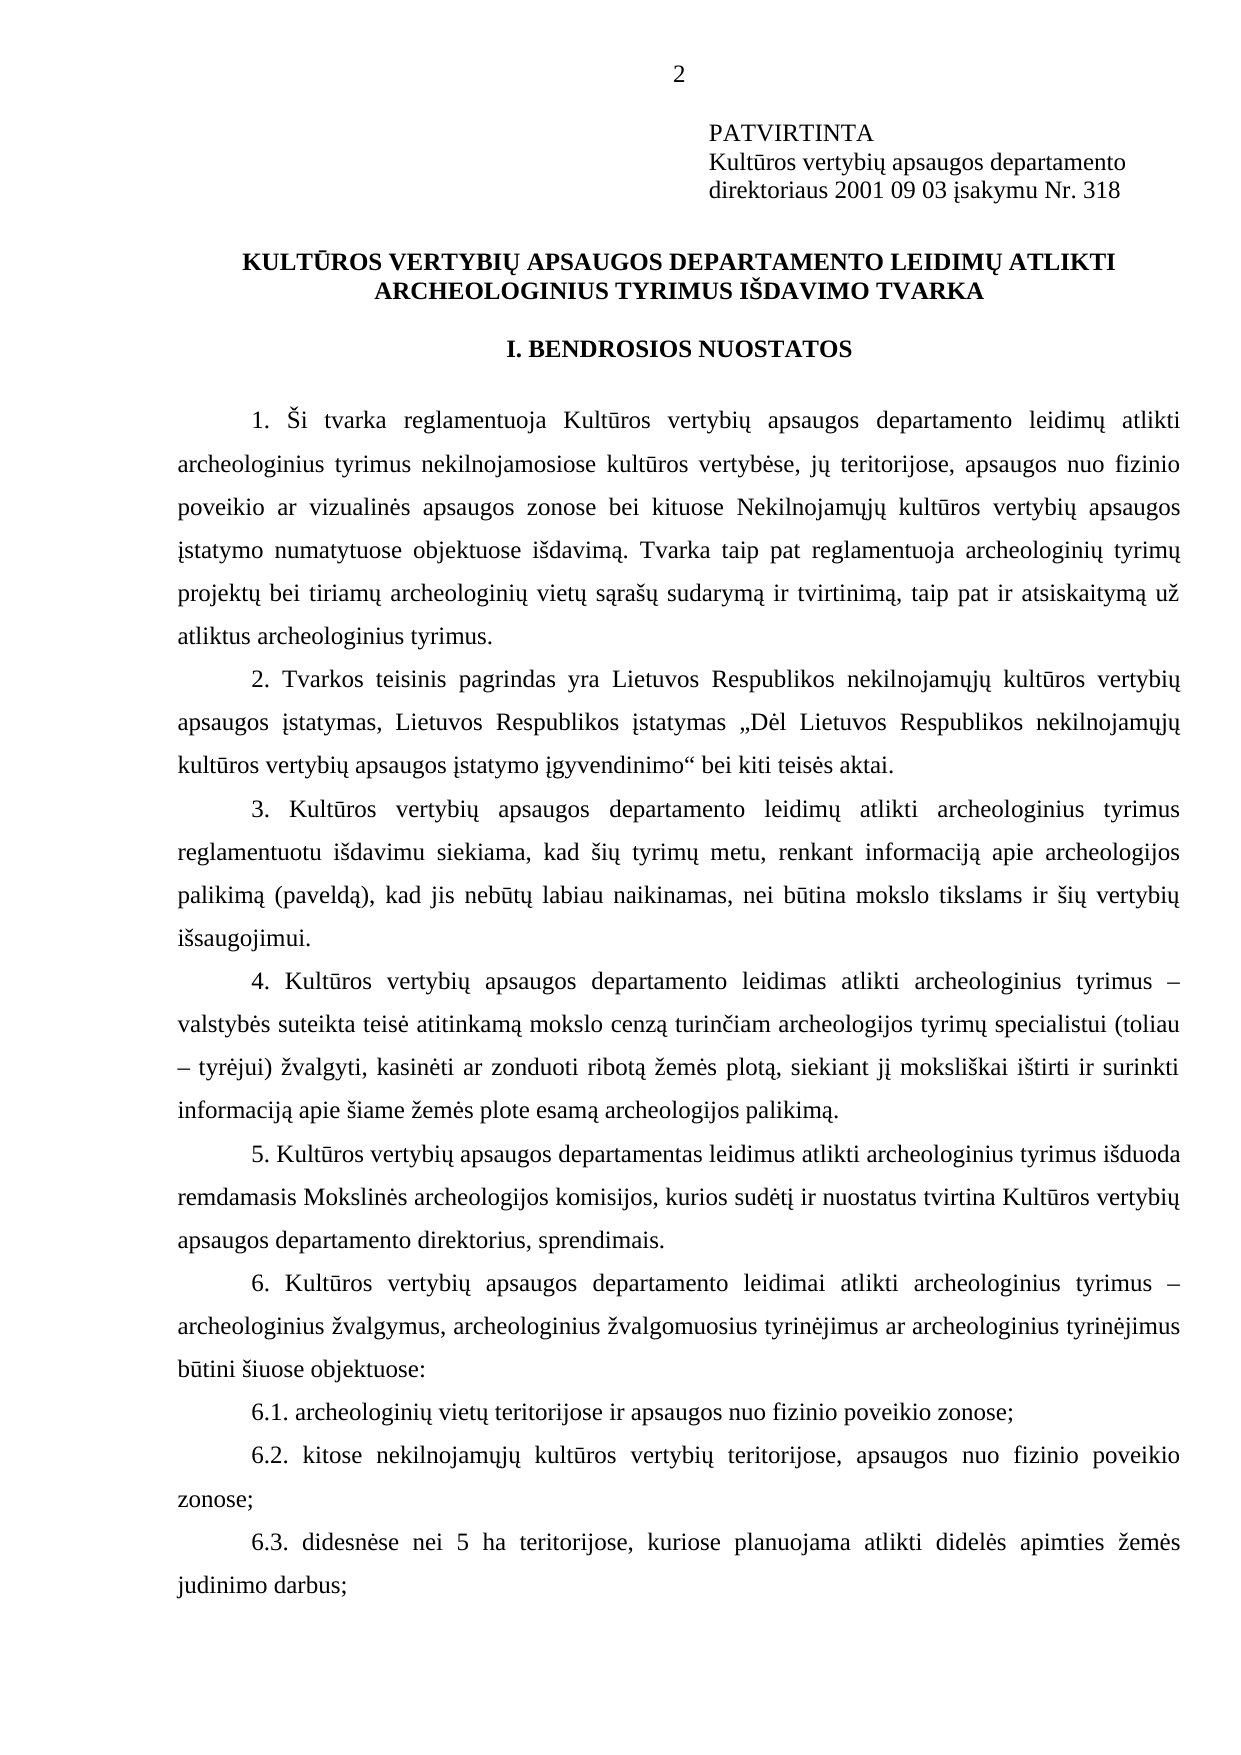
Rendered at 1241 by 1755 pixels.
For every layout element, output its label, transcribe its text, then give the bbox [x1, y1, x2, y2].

text 6.1. archeologinių vietų teritorijose ir apsaugos nuo fizinio poveikio zonose; [177, 1397, 1181, 1426]
text 6.3. didesnėse nei 5 ha teritorijose, kuriose planuojama atlikti didelės apimties žemės judinimo darbus; [177, 1527, 1181, 1599]
text 6.2. kitose nekilnojamųjų kultūros vertybių teritorijose, apsaugos nuo fizinio poveikio zonose; [177, 1441, 1181, 1512]
text 6. Kultūros vertybių apsaugos departamento leidimai atlikti archeologinius tyrimus – archeologinius žvalgymus, archeologinius žvalgomuosius tyrinėjimus ar archeologinius tyrinėjimus būtini šiuose objektuose: [177, 1268, 1181, 1383]
text 3. Kultūros vertybių apsaugos departamento leidimų atlikti archeologinius tyrimus reglamentuotu išdavimu siekiama, kad šių tyrimų metu, renkant informaciją apie archeologijos palikimą (paveldą), kad jis nebūtų labiau naikinamas, nei būtina mokslo tikslams ir šių vertybių išsaugojimui. [177, 794, 1181, 952]
text 1. Ši tvarka reglamentuoja Kultūros vertybių apsaugos departamento leidimų atlikti archeologinius tyrimus nekilnojamosiose kultūros vertybėse, jų teritorijose, apsaugos nuo fizinio poveikio ar vizualinės apsaugos zonose bei kituose Nekilnojamųjų kultūros vertybių apsaugos įstatymo numatytuose objektuose išdavimą. Tvarka taip pat reglamentuoja archeologinių tyrimų projektų bei tiriamų archeologinių vietų sąrašų sudarymą ir tvirtinimą, taip pat ir atsiskaitymą už atliktus archeologinius tyrimus. [177, 406, 1181, 650]
text Kultūros vertybių apsaugos departamento Leidimų atlikti archeologiNIUS tyrimus iŠdavimo tvarka [177, 247, 1181, 305]
text 5. Kultūros vertybių apsaugos departamentas leidimus atlikti archeologinius tyrimus išduoda remdamasis Mokslinės archeologijos komisijos, kurios sudėtį ir nuostatus tvirtina Kultūros vertybių apsaugos departamento direktorius, sprendimais. [177, 1139, 1181, 1254]
text direktoriaus 2001 09 03 įsakymu Nr. 318 [177, 176, 1181, 204]
text PATVIRTINTA [709, 118, 1181, 147]
text I. Bendrosios nuostatos [177, 334, 1181, 362]
text Kultūros vertybių apsaugos departamento [177, 147, 1181, 176]
text 4. Kultūros vertybių apsaugos departamento leidimas atlikti archeologinius tyrimus – valstybės suteikta teisė atitinkamą mokslo cenzą turinčiam archeologijos tyrimų specialistui (toliau – tyrėjui) žvalgyti, kasinėti ar zonduoti ribotą žemės plotą, siekiant jį moksliškai ištirti ir surinkti informaciją apie šiame žemės plote esamą archeologijos palikimą. [177, 966, 1181, 1124]
text 2. Tvarkos teisinis pagrindas yra Lietuvos Respublikos nekilnojamųjų kultūros vertybių apsaugos įstatymas, Lietuvos Respublikos įstatymas „Dėl Lietuvos Respublikos nekilnojamųjų kultūros vertybių apsaugos įstatymo įgyvendinimo“ bei kiti teisės aktai. [177, 664, 1181, 779]
